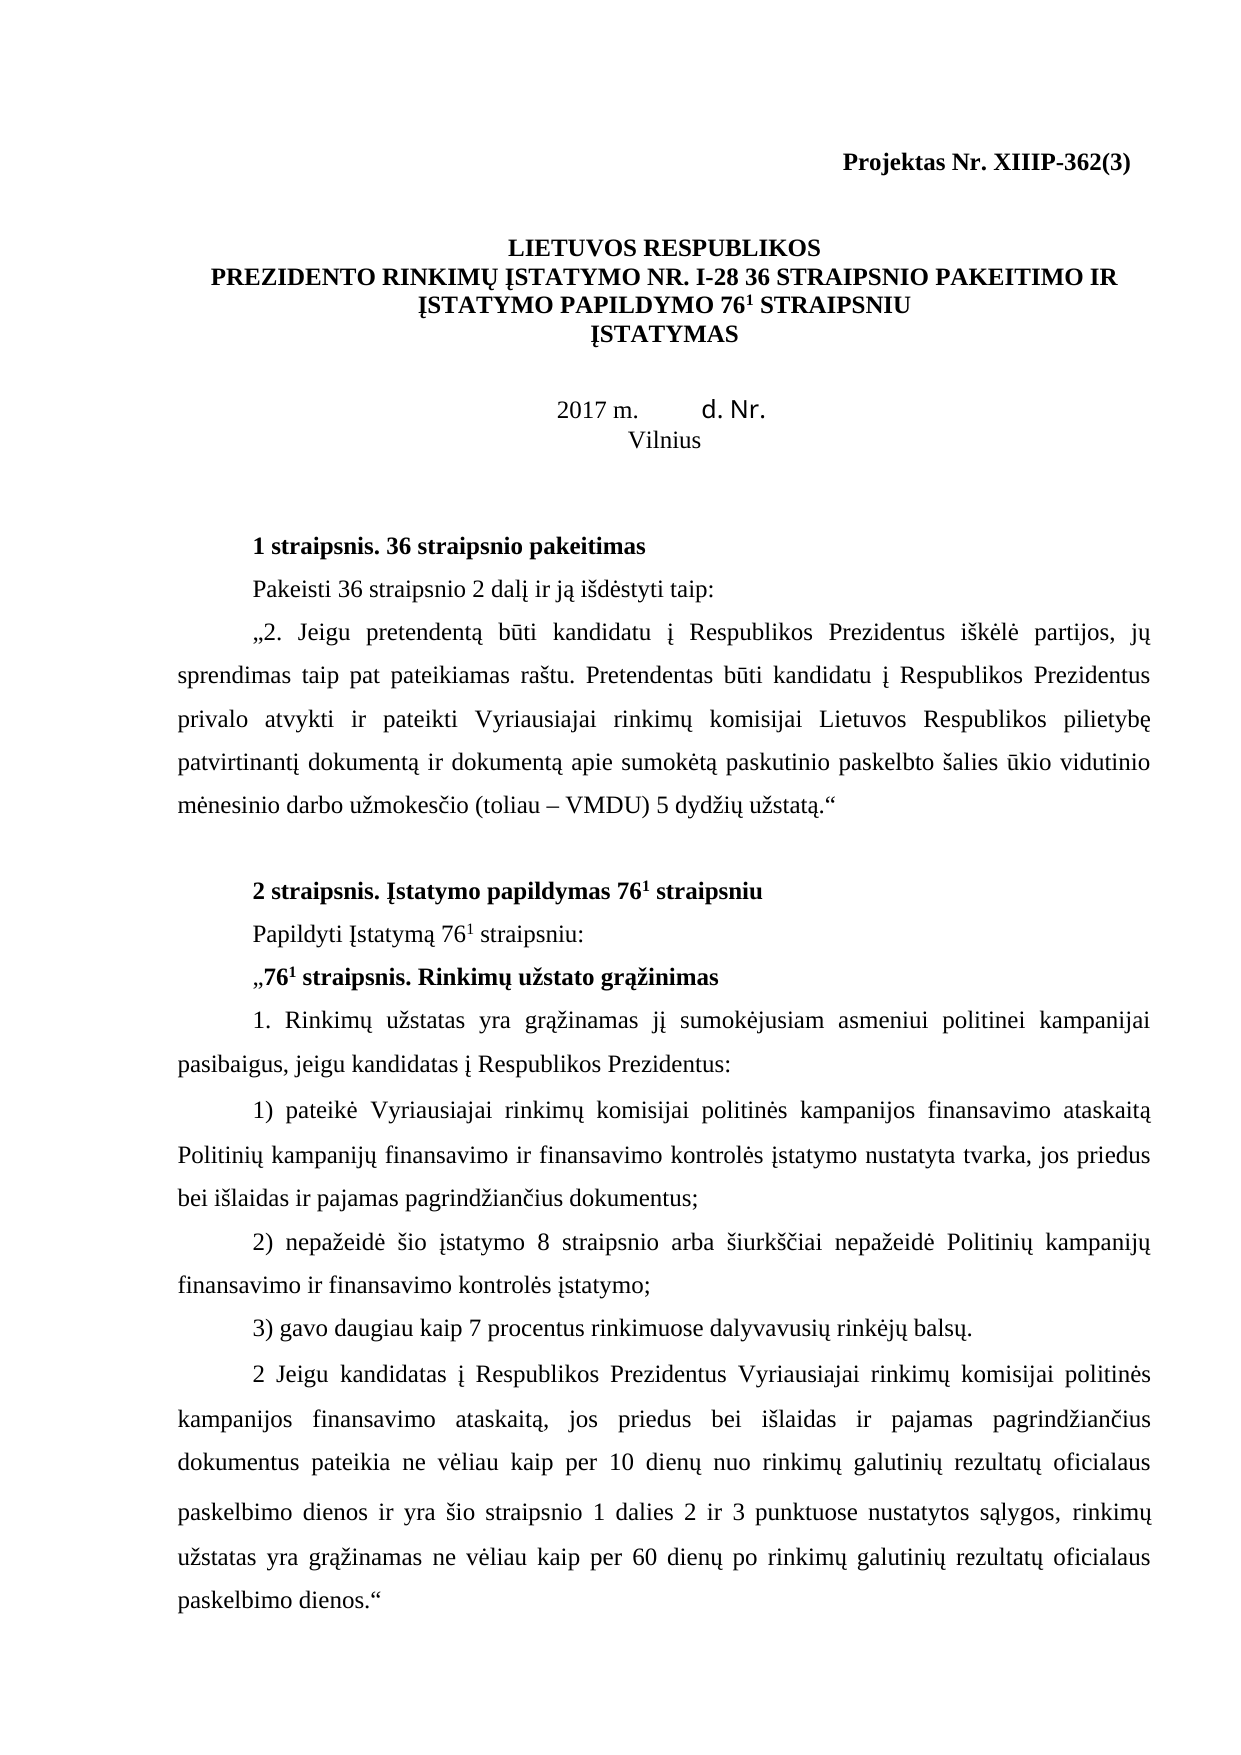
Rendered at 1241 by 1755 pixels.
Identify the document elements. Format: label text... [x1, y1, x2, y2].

text 1) pateikė Vyriausiajai rinkimų komisijai politinės kampanijos finansavimo ataskaitą Politinių kampanijų finansavimo ir finansavimo kontrolės įstatymo nustatyta tvarka, jos priedus bei išlaidas ir pajamas pagrindžiančius dokumentus; [177, 1092, 1152, 1212]
text Projektas Nr. XIIIP-362(3) [812, 147, 1152, 176]
text 1 straipsnis. 36 straipsnio pakeitimas [177, 531, 1152, 560]
text 2017 m. d. Nr. [177, 391, 1152, 425]
text 2 straipsnis. Įstatymo papildymas 761 straipsniu [177, 876, 1152, 905]
text Vilnius [177, 425, 1152, 454]
text Papildyti Įstatymą 761 straipsniu: [177, 919, 1152, 948]
text įstatymas [177, 319, 1152, 348]
text 1. Rinkimų užstatas yra grąžinamas jį sumokėjusiam asmeniui politinei kampanijai pasibaigus, jeigu kandidatas į Respublikos Prezidentus: [177, 1006, 1152, 1077]
text „2. Jeigu pretendentą būti kandidatu į Respublikos Prezidentus iškėlė partijos, jų sprendimas taip pat pateikiamas raštu. Pretendentas būti kandidatu į Respublikos Prezidentus privalo atvykti ir pateikti Vyriausiajai rinkimų komisijai Lietuvos Respublikos pilietybę patvirtinantį dokumentą ir dokumentą apie sumokėtą paskutinio paskelbto šalies ūkio vidutinio mėnesinio darbo užmokesčio (toliau – VMDU) 5 dydžių užstatą.“ [177, 617, 1152, 819]
text 2) nepažeidė šio įstatymo 8 straipsnio arba šiurkščiai nepažeidė Politinių kampanijų finansavimo ir finansavimo kontrolės įstatymo; [177, 1227, 1152, 1298]
text Prezidento rinkimų įstatymo nr. I-28 36 straipsnio pakeitimo IR ĮSTATYMO PAPILDYMO 761 STRAIPSNIU [177, 262, 1152, 319]
text 3) gavo daugiau kaip 7 procentus rinkimuose dalyvavusių rinkėjų balsų. [177, 1313, 1152, 1342]
text „761 straipsnis. Rinkimų užstato grąžinimas [177, 962, 1152, 991]
text Pakeisti 36 straipsnio 2 dalį ir ją išdėstyti taip: [177, 574, 1152, 603]
text Lietuvos Respublikos [177, 233, 1152, 262]
text 2 Jeigu kandidatas į Respublikos Prezidentus Vyriausiajai rinkimų komisijai politinės kampanijos finansavimo ataskaitą, jos priedus bei išlaidas ir pajamas pagrindžiančius dokumentus pateikia ne vėliau kaip per 10 dienų nuo rinkimų galutinių rezultatų oficialaus paskelbimo dienos ir yra šio straipsnio 1 dalies 2 ir 3 punktuose nustatytos sąlygos, rinkimų užstatas yra grąžinamas ne vėliau kaip per 60 dienų po rinkimų galutinių rezultatų oficialaus paskelbimo dienos.“ [177, 1356, 1152, 1613]
